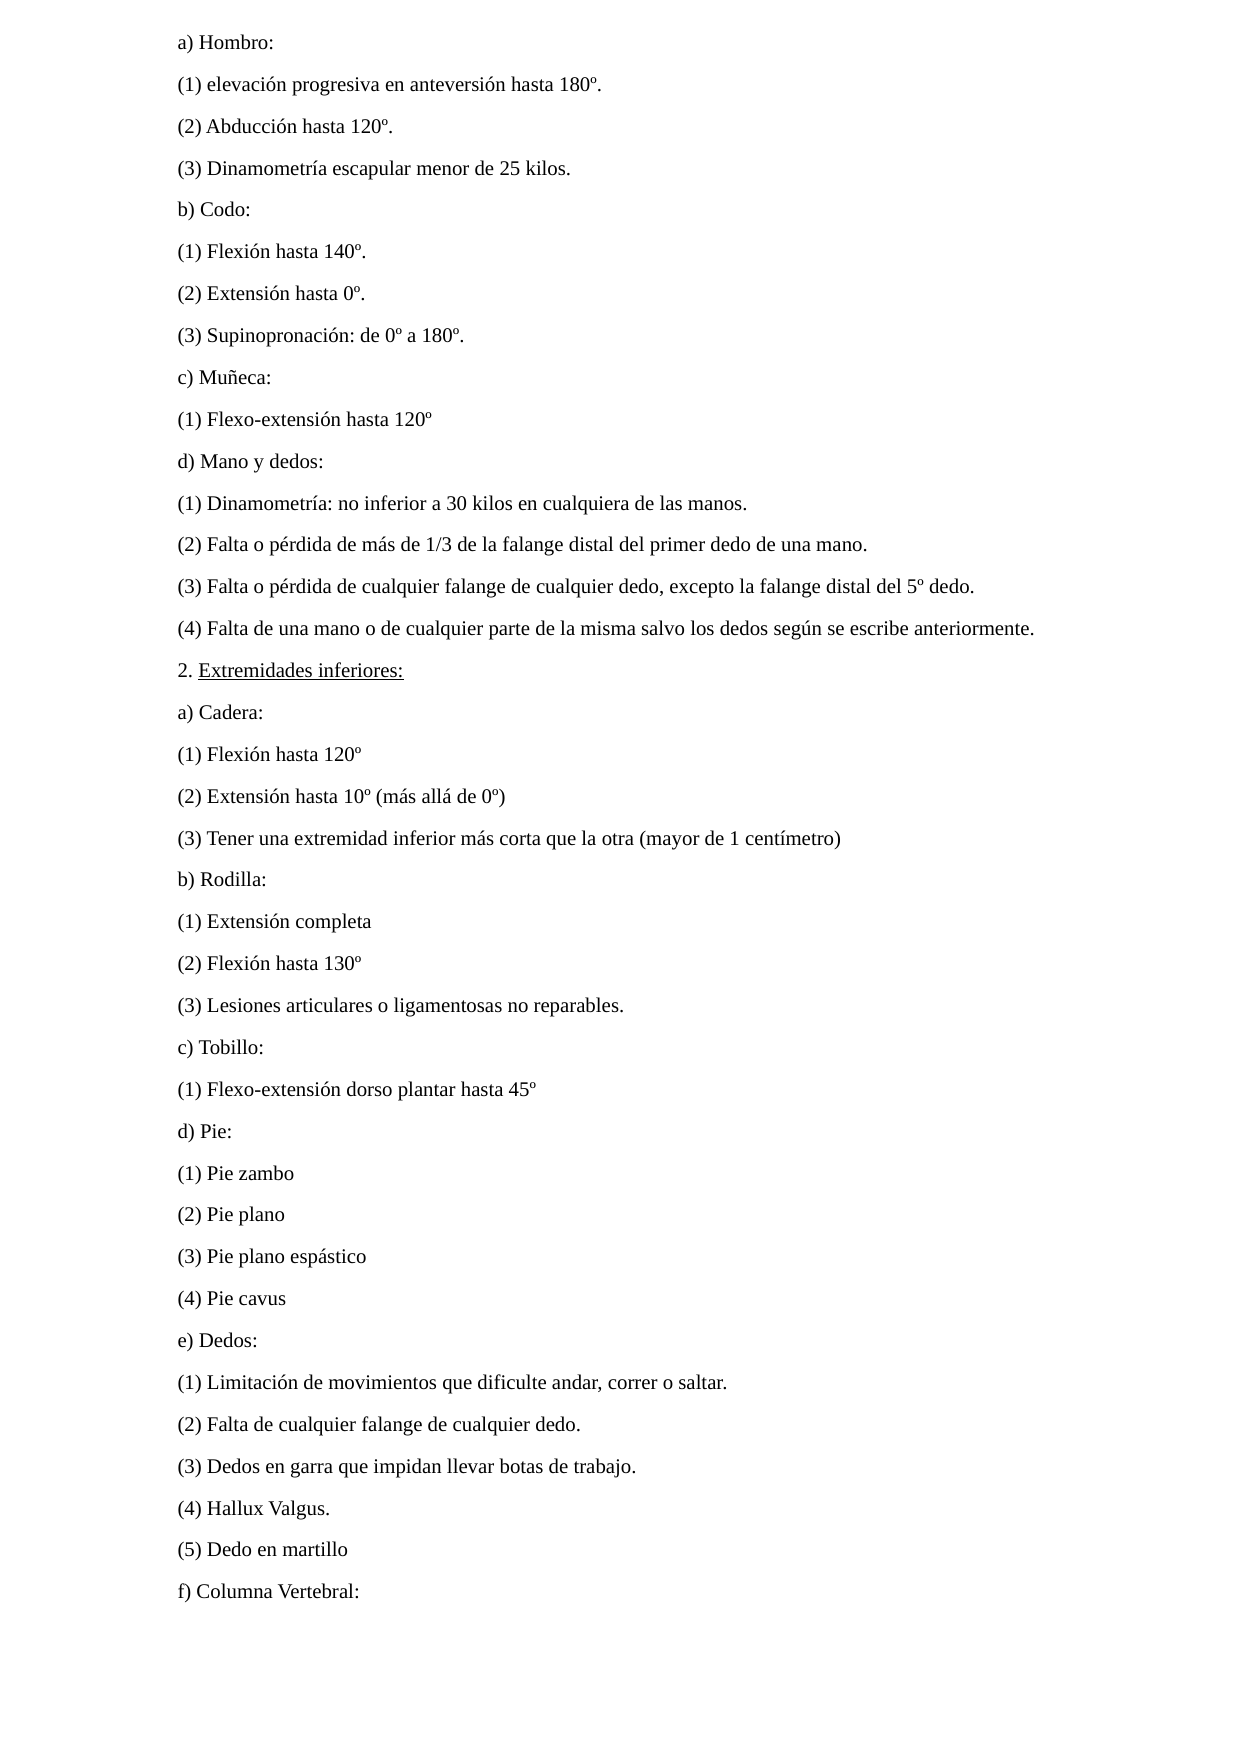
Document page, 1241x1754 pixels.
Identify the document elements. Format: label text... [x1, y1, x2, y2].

text (1) Extensión completa [177, 905, 1063, 934]
text (1) Pie zambo [177, 1156, 1063, 1186]
text (1) Flexo-extensión hasta 120º [177, 403, 1063, 432]
text a) Hombro: [177, 26, 1063, 55]
text (2) Falta de cualquier falange de cualquier dedo. [177, 1408, 1063, 1437]
text (2) Flexión hasta 130º [177, 947, 1063, 976]
text (2) Extensión hasta 0º. [177, 277, 1063, 306]
text d) Pie: [177, 1114, 1063, 1144]
text (2) Extensión hasta 10º (más allá de 0º) [177, 779, 1063, 809]
text (1) Flexión hasta 120º [177, 738, 1063, 767]
text b) Rodilla: [177, 863, 1063, 893]
text (5) Dedo en martillo [177, 1533, 1063, 1563]
text (2) Falta o pérdida de más de 1/3 de la falange distal del primer dedo de una mano. [177, 528, 1063, 558]
text (1) Dinamometría: no inferior a 30 kilos en cualquiera de las manos. [177, 486, 1063, 516]
text e) Dedos: [177, 1324, 1063, 1353]
text (3) Tener una extremidad inferior más corta que la otra (mayor de 1 centímetro) [177, 821, 1063, 851]
text f) Columna Vertebral: [177, 1575, 1063, 1604]
text (1) Limitación de movimientos que dificulte andar, correr o saltar. [177, 1366, 1063, 1395]
text (2) Pie plano [177, 1198, 1063, 1228]
text b) Codo: [177, 193, 1063, 223]
text (4) Falta de una mano o de cualquier parte de la misma salvo los dedos según se escribe anteriormente. [177, 612, 1063, 641]
text (3) Falta o pérdida de cualquier falange de cualquier dedo, excepto la falange distal del 5º dedo. [177, 570, 1063, 599]
text a) Cadera: [177, 696, 1063, 725]
text (1) Flexo-extensión dorso plantar hasta 45º [177, 1073, 1063, 1102]
text (4) Pie cavus [177, 1282, 1063, 1311]
text (3) Pie plano espástico [177, 1240, 1063, 1269]
text c) Tobillo: [177, 1031, 1063, 1060]
text c) Muñeca: [177, 361, 1063, 390]
text d) Mano y dedos: [177, 444, 1063, 474]
text (3) Lesiones articulares o ligamentosas no reparables. [177, 989, 1063, 1018]
text (1) elevación progresiva en anteversión hasta 180º. [177, 68, 1063, 97]
text (1) Flexión hasta 140º. [177, 235, 1063, 264]
text (3) Supinopronación: de 0º a 180º. [177, 319, 1063, 348]
text (3) Dedos en garra que impidan llevar botas de trabajo. [177, 1449, 1063, 1479]
text (4) Hallux Valgus. [177, 1491, 1063, 1521]
text (3) Dinamometría escapular menor de 25 kilos. [177, 151, 1063, 181]
text (2) Abducción hasta 120º. [177, 109, 1063, 139]
text 2. Extremidades inferiores: [177, 654, 1063, 683]
